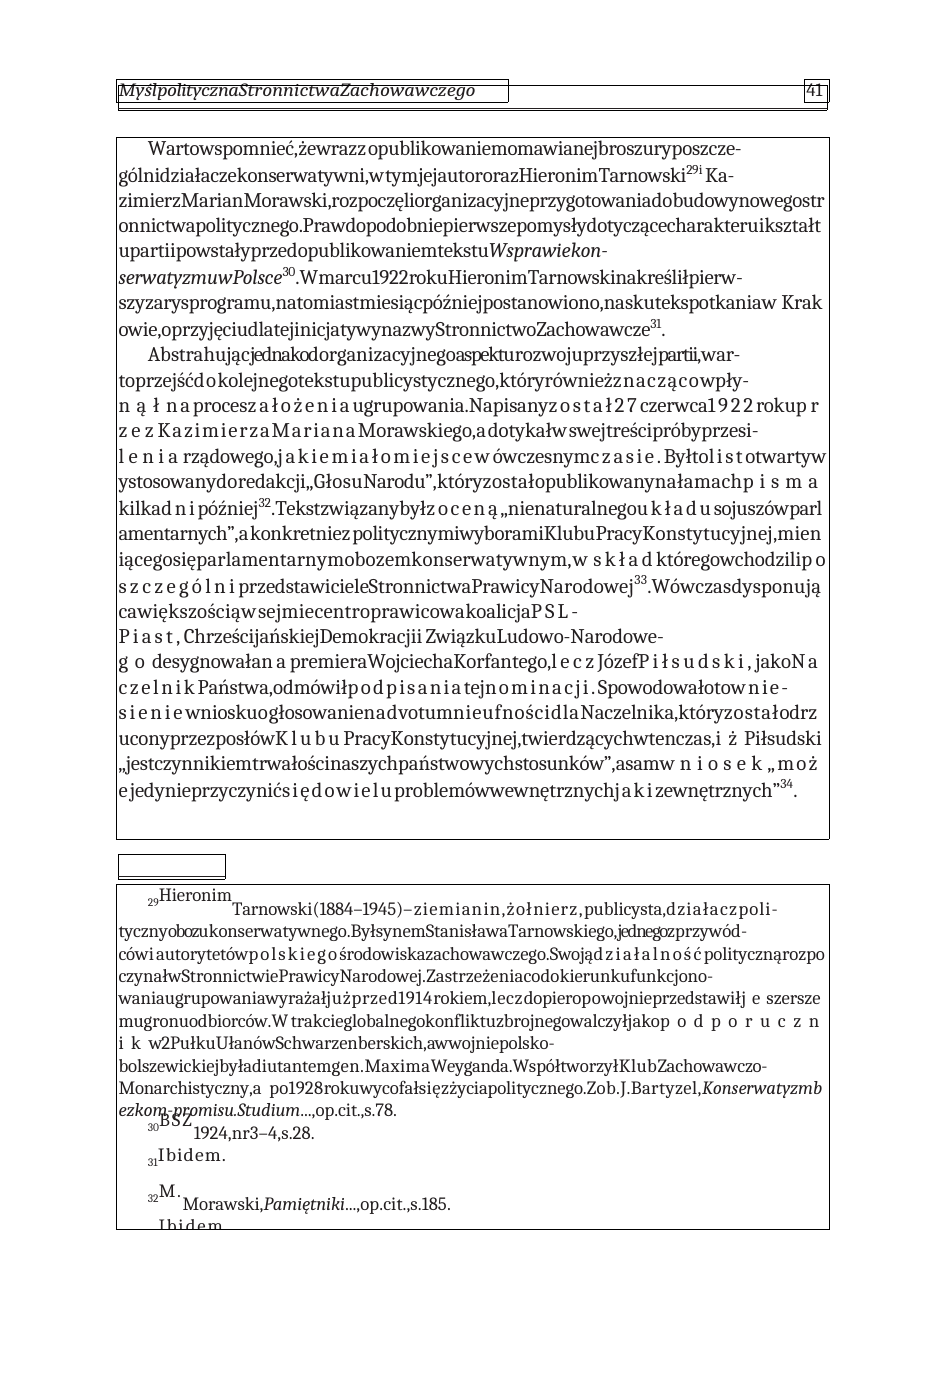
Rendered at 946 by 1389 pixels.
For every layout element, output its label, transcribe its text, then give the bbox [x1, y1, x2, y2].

text 30BSZ1924,nr3–4,s.28. [148, 1122, 829, 1144]
text Abstrahującjednakodorganizacyjnegoaspekturozwojuprzyszłejpartii,war-toprzejśćdokolejnegotekstupublicystycznego,któryrównieżznaczącowpły-nąłnaproceszałożeniaugrupowania.Napisanyzostał27czerwca1922rokuprzezKazimierzaMarianaMorawskiego,adotykałwswejtreścipróbyprzesi-leniarządowego,jakiemiałomiejscewówczesnymczasie.Byłtolistotwartywystosowanydoredakcji„GłosuNarodu”,któryzostałopublikowanynałamachpismakilkadnipóźniej32.Tekstzwiązanybyłzoceną„nienaturalnegoukładusojuszówparlamentarnych”,akonkretniezpolitycznymiwyboramiKlubuPracyKonstytucyjnej,mieniącegosięparlamentarnymobozemkonserwatywnym,wskładktóregowchodziliposzczególniprzedstawicieleStronnictwaPrawicyNarodowej33.WówczasdysponującawiększościąwsejmiecentroprawicowakoalicjaPSL-Piast,ChrześcijańskiejDemokracjiiZwiązkuLudowo-Narodowe-godesygnowałanapremieraWojciechaKorfantego,leczJózefPiłsudski,jakoNaczelnikPaństwa,odmówiłpodpisaniatejnominacji.Spowodowałotownie-sieniewnioskuogłosowanienadvotumnieufnościdlaNaczelnika,któryzostałodrzuconyprzezposłówKlubuPracyKonstytucyjnej,twierdzącychwtenczas,iżPiłsudski„jestczynnikiemtrwałościnaszychpaństwowychstosunków”,asamwniosek„możejedynieprzyczynićsiędowieluproblemówwewnętrznychjakizewnętrznych”34. [118, 343, 827, 802]
text [118, 80, 508, 85]
text 29HieronimTarnowski(1884–1945)–ziemianin,żołnierz,publicysta,działaczpoli-tycznyobozukonserwatywnego.ByłsynemStanisławaTarnowskiego,jednegozprzywód-cówiautorytetówpolskiegośrodowiskazachowawczego.SwojądziałalnośćpolitycznąrozpoczynałwStronnictwiePrawicyNarodowej.Zastrzeżeniacodokierunkufunkcjono-waniaugrupowaniawyrażałjużprzed1914rokiem,leczdopieropowojnieprzedstawiłjeszerszemugronuodbiorców.Wtrakcieglobalnegokonfliktuzbrojnegowalczyłjakopodporucznikw2PułkuUłanówSchwarzenberskich,awwojniepolsko-bolszewickiejbyładiutantemgen.MaximaWeyganda.WspółtworzyłKlubZachowawczo-Monarchistyczny,apo1928rokuwycofałsięzżyciapolitycznego.Zob.J.Bartyzel,Konserwatyzmbezkom-promisu.Studium...,op.cit.,s.78. [118, 885, 827, 1121]
text Wartowspomnieć,żewrazzopublikowaniemomawianejbroszuryposzcze-gólnidziałaczekonserwatywni,wtymjejautororazHieronimTarnowski29iKa-zimierzMarianMorawski,rozpoczęliorganizacyjneprzygotowaniadobudowynowegostronnictwapolitycznego.PrawdopodobniepierwszepomysłydotyczącecharakteruikształtupartiipowstałyprzedopublikowaniemtekstuWsprawiekon-serwatyzmuwPolsce30.Wmarcu1922rokuHieronimTarnowskinakreśliłpierw-szyzarysprogramu,natomiastmiesiącpóźniejpostanowiono,naskutekspotkaniawKrakowie,oprzyjęciudlatejinicjatywynazwyStronnictwoZachowawcze31. [118, 138, 827, 342]
text 32M.Morawski,Pamiętniki...,op.cit.,s.185. [148, 1180, 829, 1216]
text 33Ibidem,s.187. [148, 1216, 829, 1229]
text 31Ibidem. [148, 1145, 829, 1180]
text 41 [806, 80, 829, 101]
text MyślpolitycznaStronnictwaZachowawczego [119, 86, 508, 101]
